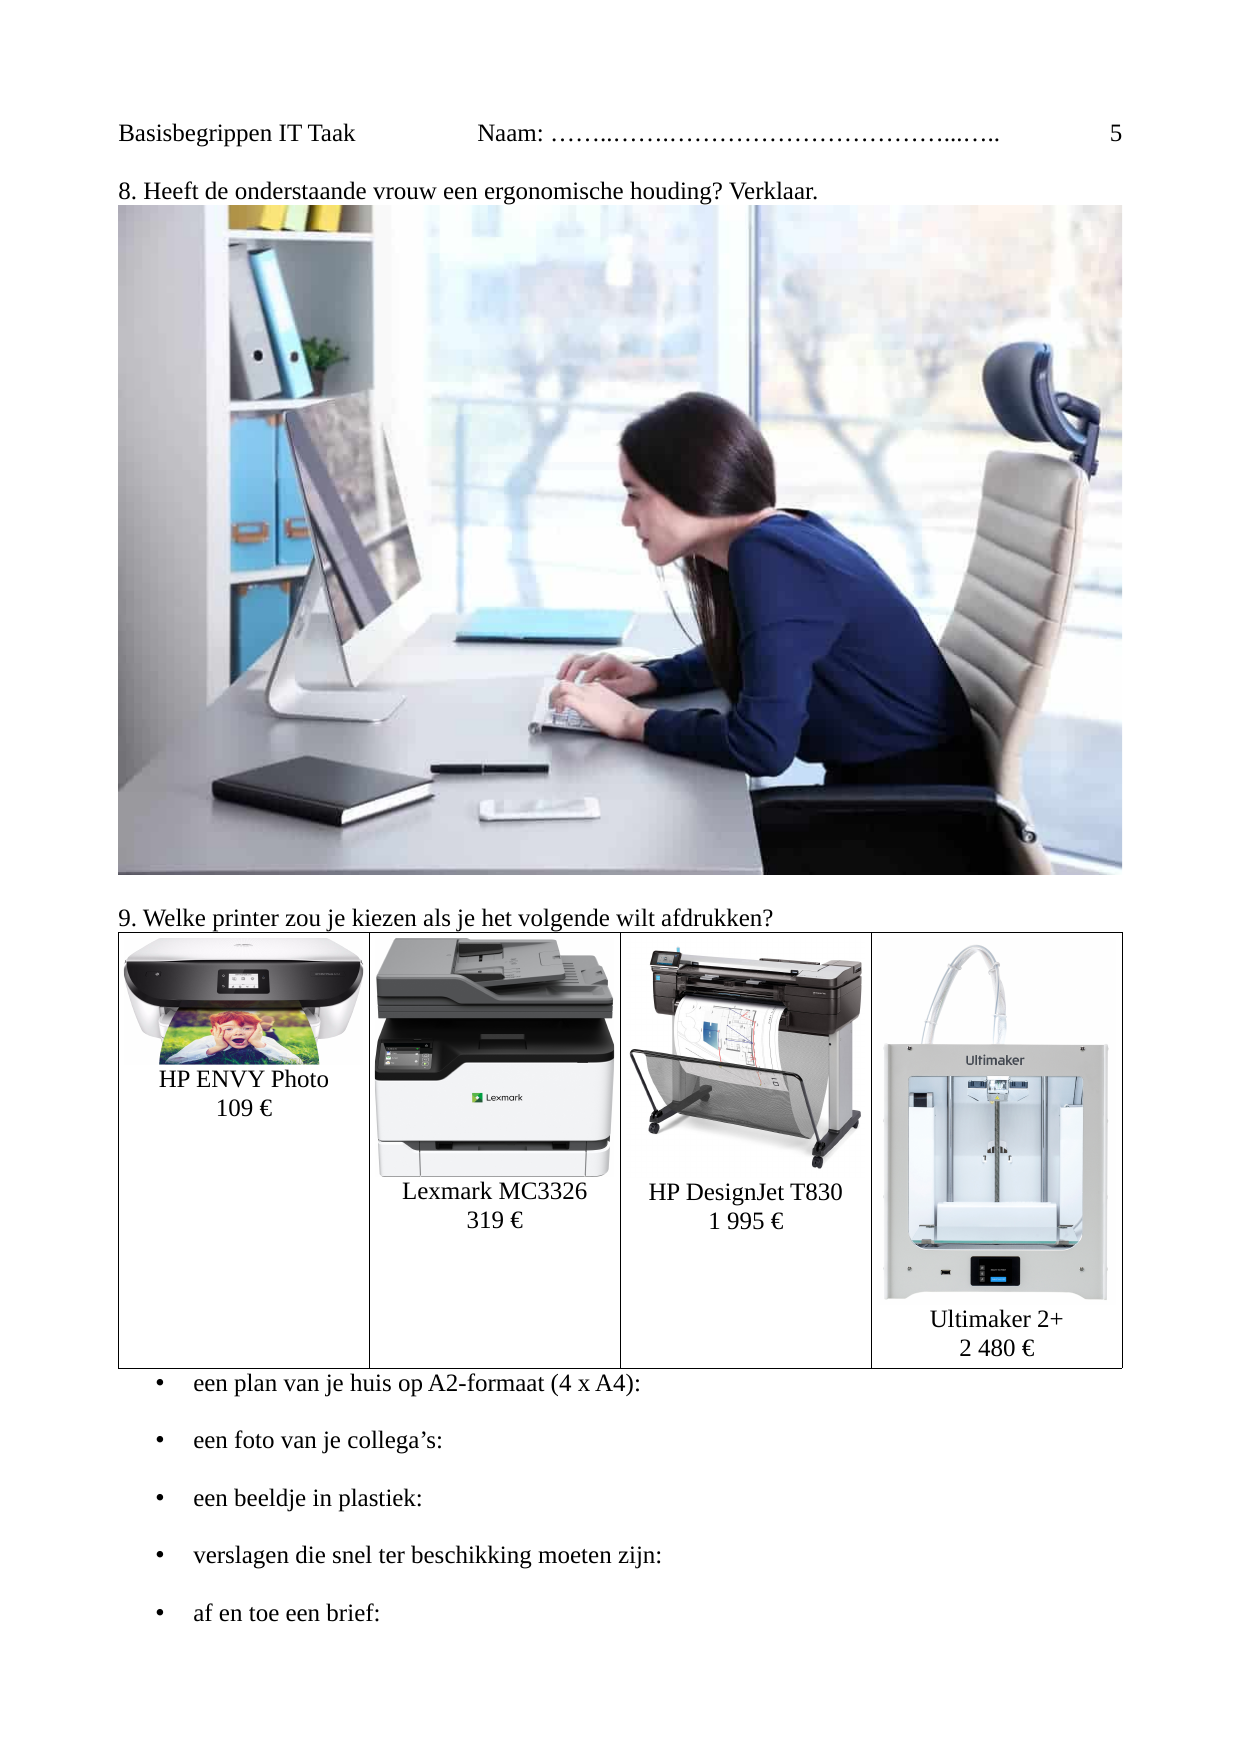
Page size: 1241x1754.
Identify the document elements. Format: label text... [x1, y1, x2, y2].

picture [625, 938, 866, 1178]
picture [118, 205, 1123, 875]
table_header Lexmark MC3326 319 € [370, 933, 620, 1368]
list verslagen die snel ter beschikking moeten zijn: [156, 1540, 1122, 1598]
picture [876, 938, 1117, 1305]
list een foto van je collega’s: [156, 1425, 1122, 1483]
table_header HP DesignJet T830 1 995 € [621, 933, 871, 1368]
picture [374, 938, 615, 1177]
text 8. Heeft de onderstaande vrouw een ergonomische houding? Verklaar. [118, 176, 1122, 205]
table_header HP ENVY Photo 109 € [119, 933, 369, 1368]
text 9. Welke printer zou je kiezen als je het volgende wilt afdrukken? [118, 903, 1122, 932]
list een plan van je huis op A2-formaat (4 x A4): [156, 1369, 1122, 1425]
list af en toe een brief: [156, 1598, 1122, 1627]
table_header Ultimaker 2+ 2 480 € [872, 933, 1122, 1368]
picture [123, 938, 364, 1065]
list een beeldje in plastiek: [156, 1483, 1122, 1540]
